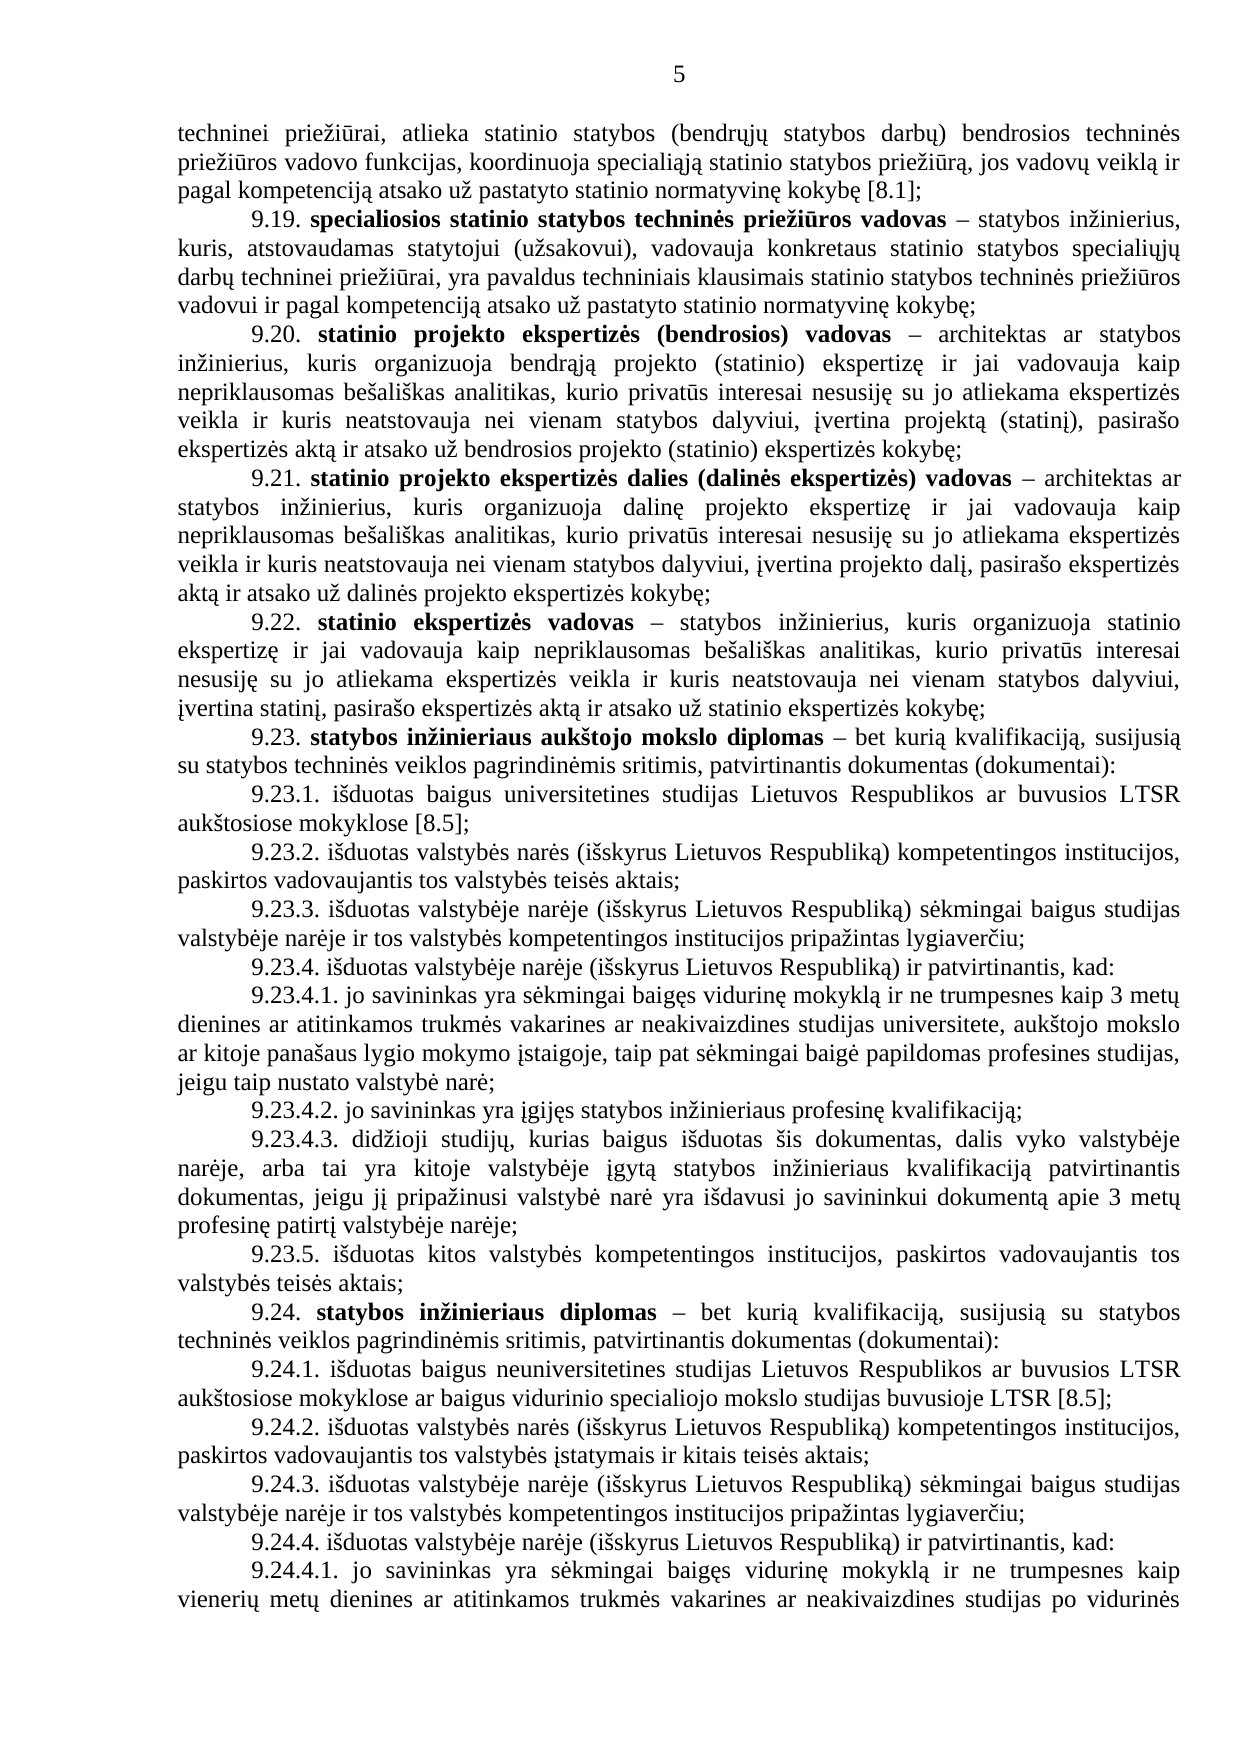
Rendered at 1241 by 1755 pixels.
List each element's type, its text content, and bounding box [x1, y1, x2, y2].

text 9.23.3. išduotas valstybėje narėje (išskyrus Lietuvos Respubliką) sėkmingai baigus studijas valstybėje narėje ir tos valstybės kompetentingos institucijos pripažintas lygiaverčiu; [177, 894, 1181, 952]
text 9.23.1. išduotas baigus universitetines studijas Lietuvos Respublikos ar buvusios LTSR aukštosiose mokyklose [8.5]; [177, 779, 1181, 837]
text 9.24.4. išduotas valstybėje narėje (išskyrus Lietuvos Respubliką) ir patvirtinantis, kad: [177, 1527, 1181, 1556]
text 9.23. statybos inžinieriaus aukštojo mokslo diplomas – bet kurią kvalifikaciją, susijusią su statybos techninės veiklos pagrindinėmis sritimis, patvirtinantis dokumentas (dokumentai): [177, 722, 1181, 779]
text 9.23.2. išduotas valstybės narės (išskyrus Lietuvos Respubliką) kompetentingos institucijos, paskirtos vadovaujantis tos valstybės teisės aktais; [177, 837, 1181, 894]
text 9.24.2. išduotas valstybės narės (išskyrus Lietuvos Respubliką) kompetentingos institucijos, paskirtos vadovaujantis tos valstybės įstatymais ir kitais teisės aktais; [177, 1412, 1181, 1469]
text 9.23.4. išduotas valstybėje narėje (išskyrus Lietuvos Respubliką) ir patvirtinantis, kad: [177, 952, 1181, 981]
text 9.24.4.1. jo savininkas yra sėkmingai baigęs vidurinę mokyklą ir ne trumpesnes kaip vienerių metų dienines ar atitinkamos trukmės vakarines ar neakivaizdines studijas po vidurinės [177, 1556, 1181, 1613]
text 9.21. statinio projekto ekspertizės dalies (dalinės ekspertizės) vadovas – architektas ar statybos inžinierius, kuris organizuoja dalinę projekto ekspertizę ir jai vadovauja kaip nepriklausomas bešališkas analitikas, kurio privatūs interesai nesusiję su jo atliekama ekspertizės veikla ir kuris neatstovauja nei vienam statybos dalyviui, įvertina projekto dalį, pasirašo ekspertizės aktą ir atsako už dalinės projekto ekspertizės kokybę; [177, 463, 1181, 607]
text techninei priežiūrai, atlieka statinio statybos (bendrųjų statybos darbų) bendrosios techninės priežiūros vadovo funkcijas, koordinuoja specialiąją statinio statybos priežiūrą, jos vadovų veiklą ir pagal kompetenciją atsako už pastatyto statinio normatyvinę kokybę [8.1]; [177, 118, 1181, 204]
text 9.19. specialiosios statinio statybos techninės priežiūros vadovas – statybos inžinierius, kuris, atstovaudamas statytojui (užsakovui), vadovauja konkretaus statinio statybos specialiųjų darbų techninei priežiūrai, yra pavaldus techniniais klausimais statinio statybos techninės priežiūros vadovui ir pagal kompetenciją atsako už pastatyto statinio normatyvinę kokybę; [177, 204, 1181, 319]
text 9.23.4.3. didžioji studijų, kurias baigus išduotas šis dokumentas, dalis vyko valstybėje narėje, arba tai yra kitoje valstybėje įgytą statybos inžinieriaus kvalifikaciją patvirtinantis dokumentas, jeigu jį pripažinusi valstybė narė yra išdavusi jo savininkui dokumentą apie 3 metų profesinę patirtį valstybėje narėje; [177, 1124, 1181, 1239]
text 9.23.5. išduotas kitos valstybės kompetentingos institucijos, paskirtos vadovaujantis tos valstybės teisės aktais; [177, 1239, 1181, 1297]
text 9.24. statybos inžinieriaus diplomas – bet kurią kvalifikaciją, susijusią su statybos techninės veiklos pagrindinėmis sritimis, patvirtinantis dokumentas (dokumentai): [177, 1297, 1181, 1354]
text 9.23.4.1. jo savininkas yra sėkmingai baigęs vidurinę mokyklą ir ne trumpesnes kaip 3 metų dienines ar atitinkamos trukmės vakarines ar neakivaizdines studijas universitete, aukštojo mokslo ar kitoje panašaus lygio mokymo įstaigoje, taip pat sėkmingai baigė papildomas profesines studijas, jeigu taip nustato valstybė narė; [177, 981, 1181, 1096]
text 9.24.3. išduotas valstybėje narėje (išskyrus Lietuvos Respubliką) sėkmingai baigus studijas valstybėje narėje ir tos valstybės kompetentingos institucijos pripažintas lygiaverčiu; [177, 1469, 1181, 1527]
text 9.23.4.2. jo savininkas yra įgijęs statybos inžinieriaus profesinę kvalifikaciją; [177, 1096, 1181, 1124]
text 9.20. statinio projekto ekspertizės (bendrosios) vadovas – architektas ar statybos inžinierius, kuris organizuoja bendrąją projekto (statinio) ekspertizę ir jai vadovauja kaip nepriklausomas bešališkas analitikas, kurio privatūs interesai nesusiję su jo atliekama ekspertizės veikla ir kuris neatstovauja nei vienam statybos dalyviui, įvertina projektą (statinį), pasirašo ekspertizės aktą ir atsako už bendrosios projekto (statinio) ekspertizės kokybę; [177, 319, 1181, 463]
text 9.24.1. išduotas baigus neuniversitetines studijas Lietuvos Respublikos ar buvusios LTSR aukštosiose mokyklose ar baigus vidurinio specialiojo mokslo studijas buvusioje LTSR [8.5]; [177, 1354, 1181, 1412]
text 9.22. statinio ekspertizės vadovas – statybos inžinierius, kuris organizuoja statinio ekspertizę ir jai vadovauja kaip nepriklausomas bešališkas analitikas, kurio privatūs interesai nesusiję su jo atliekama ekspertizės veikla ir kuris neatstovauja nei vienam statybos dalyviui, įvertina statinį, pasirašo ekspertizės aktą ir atsako už statinio ekspertizės kokybę; [177, 607, 1181, 722]
